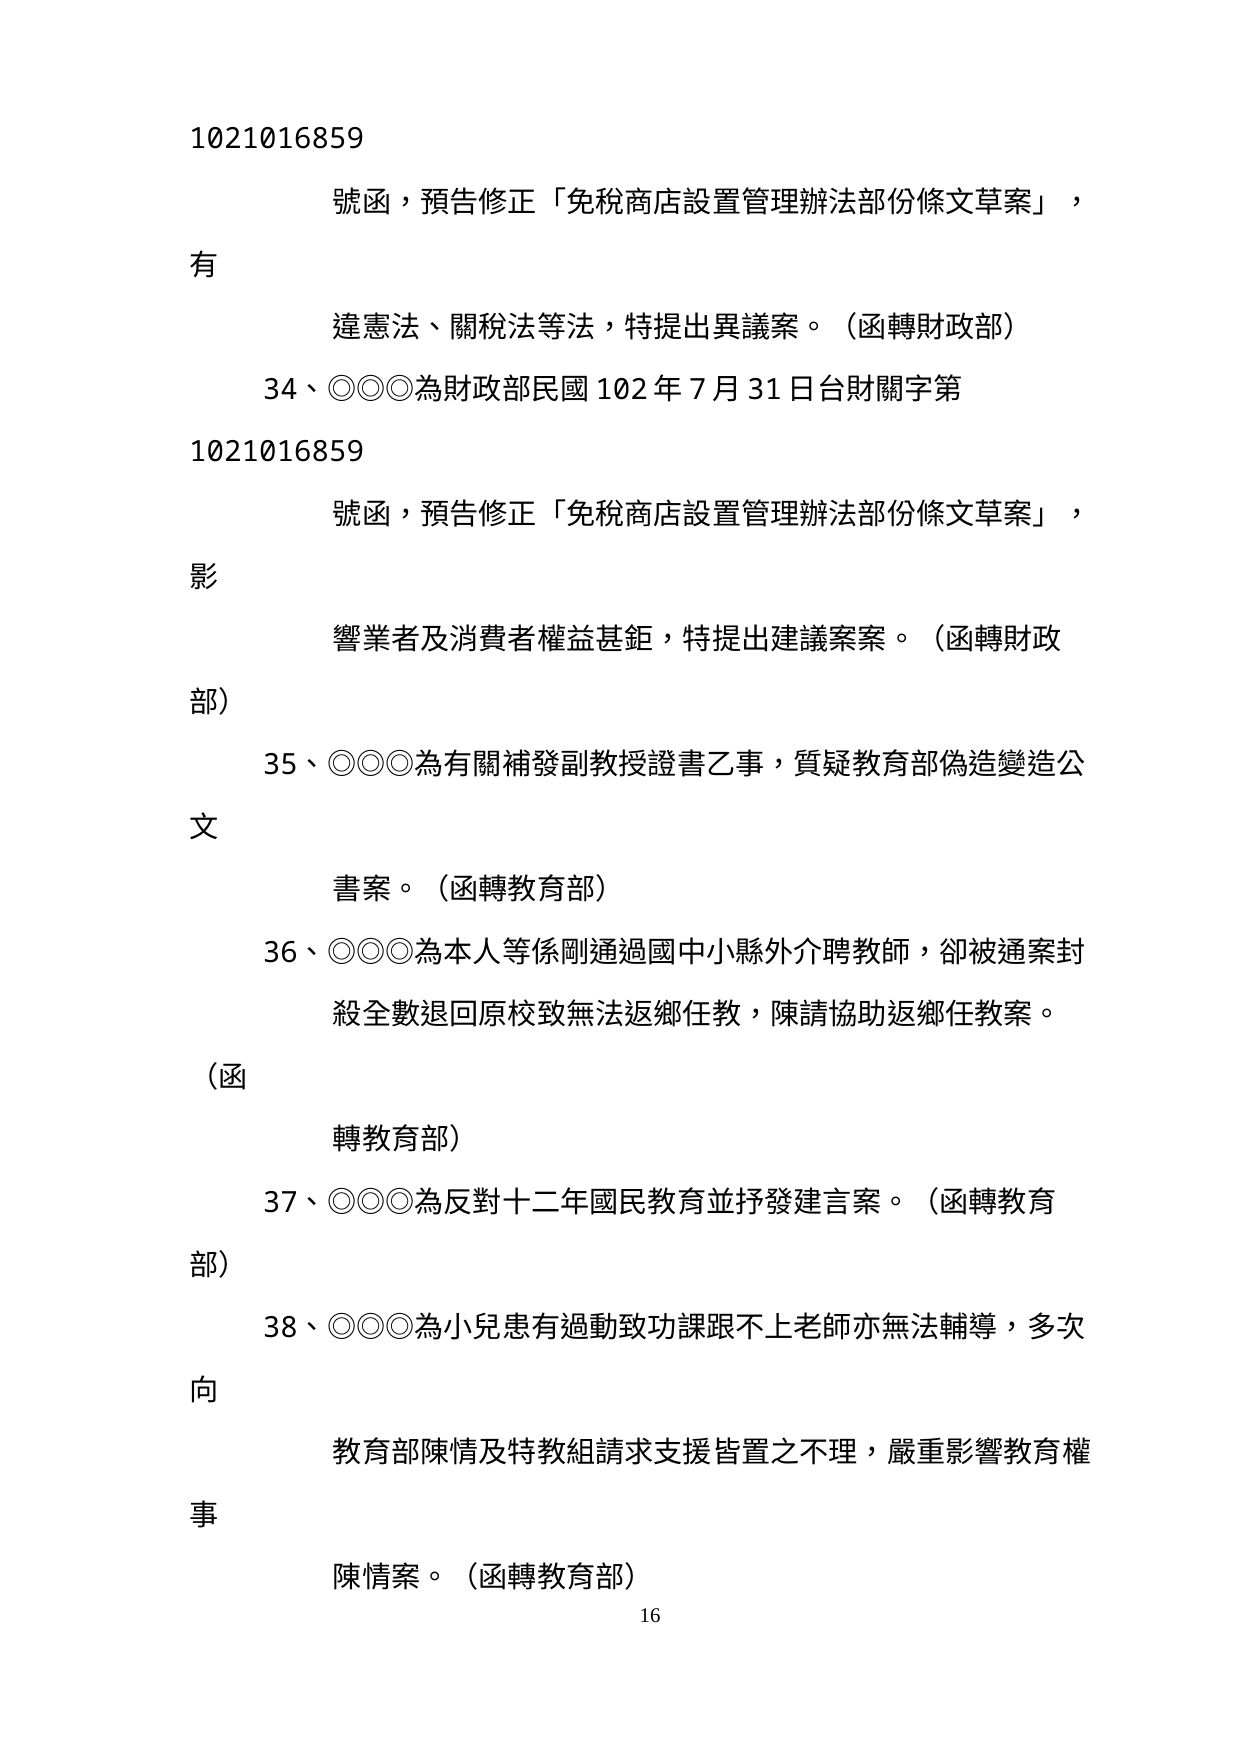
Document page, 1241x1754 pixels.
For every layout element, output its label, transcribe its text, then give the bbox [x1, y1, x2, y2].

text 教育部陳情及特教組請求支援皆置之不理，嚴重影響教育權事 [189, 1408, 1110, 1533]
text 殺全數退回原校致無法返鄉任教，陳請協助返鄉任教案。（函 [189, 971, 1110, 1096]
text 38、◎◎◎為小兒患有過動致功課跟不上老師亦無法輔導，多次向 [189, 1283, 1110, 1408]
text 轉教育部） [189, 1096, 1110, 1158]
text 36、◎◎◎為本人等係剛通過國中小縣外介聘教師，卻被通案封 [189, 908, 1110, 971]
text 號函，預告修正「免稅商店設置管理辦法部份條文草案」，影 [189, 471, 1110, 596]
text 陳情案。（函轉教育部） [189, 1533, 1110, 1596]
text 34、◎◎◎為財政部民國102年7月31日台財關字第1021016859 [189, 346, 1110, 471]
text 35、◎◎◎為有關補發副教授證書乙事，質疑教育部偽造變造公文 [189, 721, 1110, 846]
text 號函，預告修正「免稅商店設置管理辦法部份條文草案」，有 [189, 158, 1110, 283]
text 書案。（函轉教育部） [189, 846, 1110, 908]
text 37、◎◎◎為反對十二年國民教育並抒發建言案。（函轉教育部） [189, 1158, 1110, 1283]
text 響業者及消費者權益甚鉅，特提出建議案案。（函轉財政部） [189, 596, 1110, 721]
text 違憲法、關稅法等法，特提出異議案。（函轉財政部） [189, 283, 1110, 346]
text 1021016859 [189, 96, 1110, 158]
